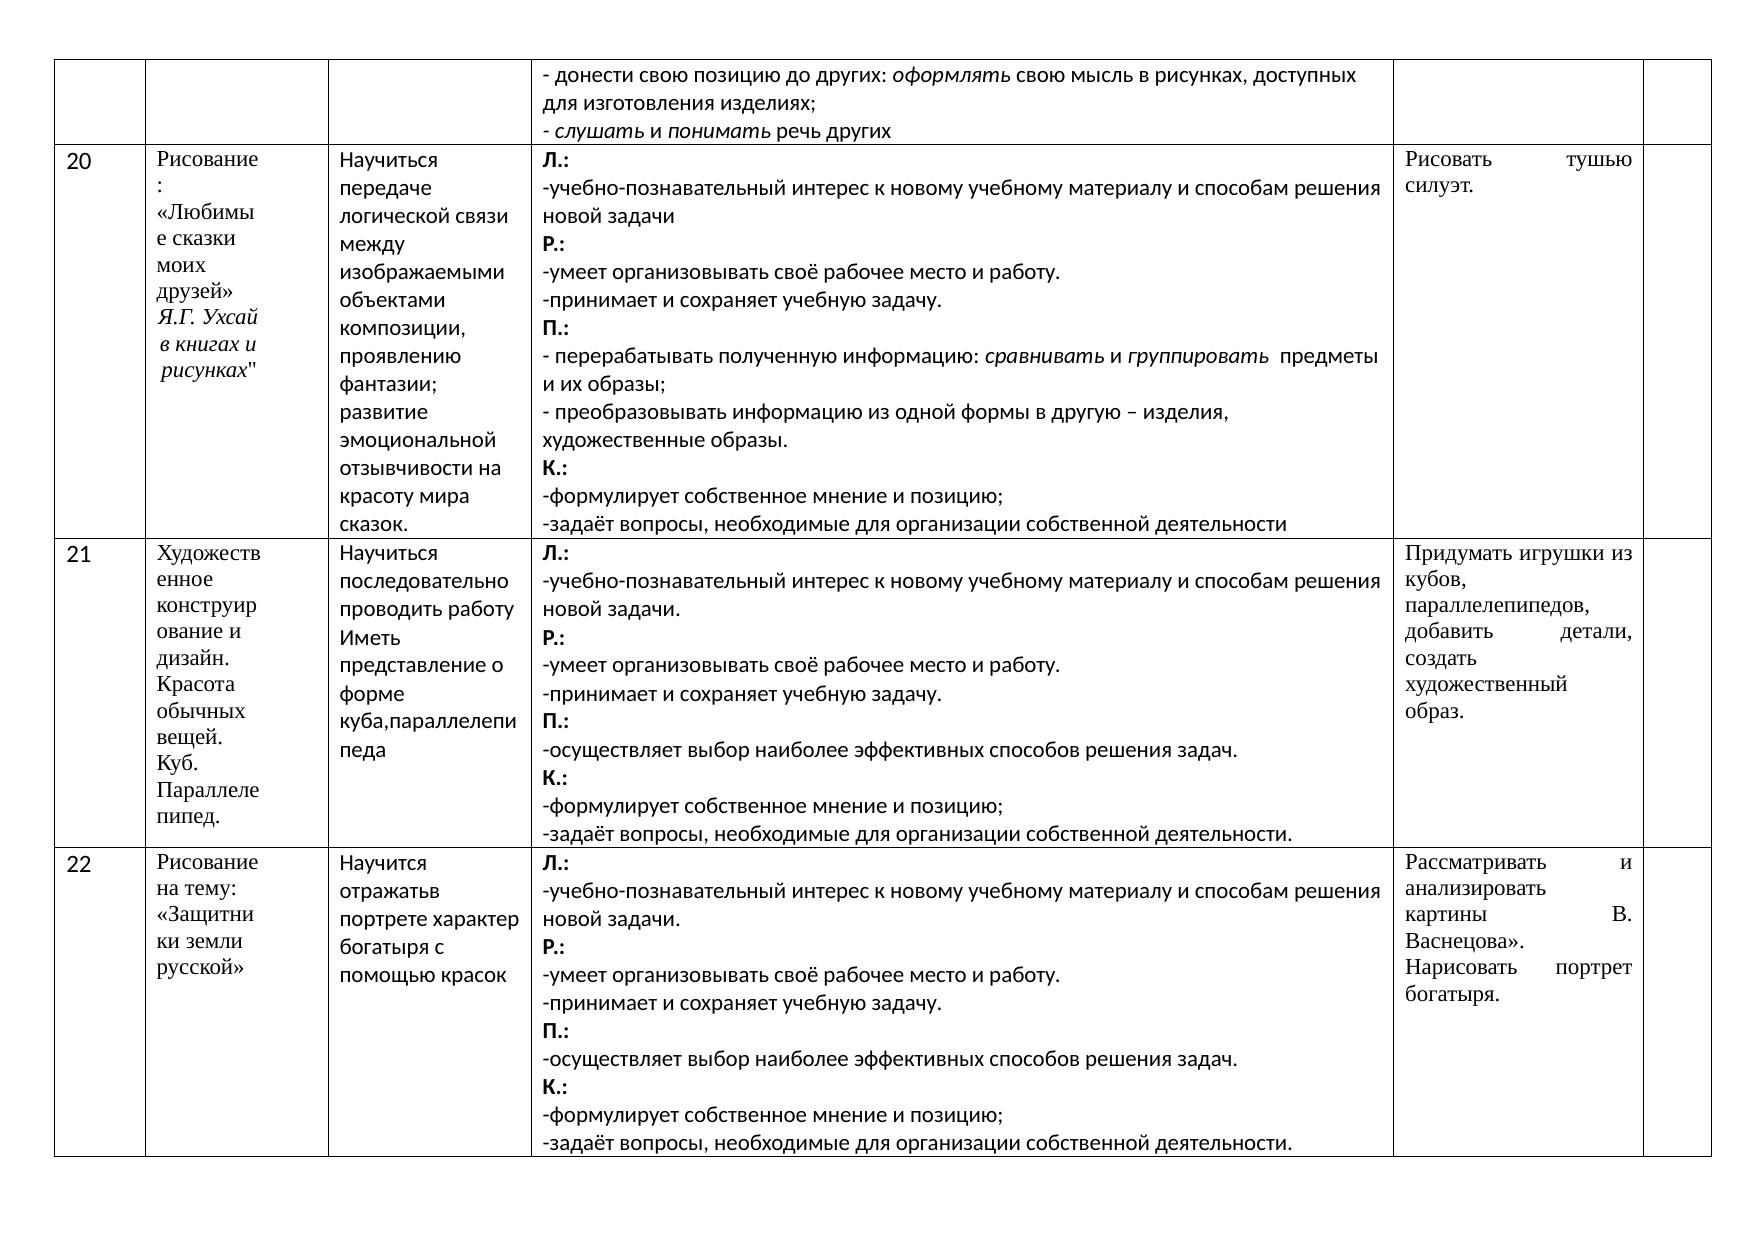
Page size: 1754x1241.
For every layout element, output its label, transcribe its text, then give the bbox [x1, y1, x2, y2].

table_cell [55, 60, 145, 144]
table_cell [1644, 848, 1711, 1156]
table_cell [146, 60, 328, 144]
table_cell Научиться передаче логической связи между изображаемыми объектами композиции, проявлению фантазии; развитие эмоциональной отзывчивости на красоту мира сказок. [329, 145, 531, 537]
table_cell Придумать игрушки из кубов, параллелепипедов, добавить детали, создать художественный образ. [1394, 539, 1643, 847]
table_cell 20 [55, 145, 145, 537]
table_cell Научиться последовательно проводить работу Иметь представление о форме куба,параллелепипеда [329, 539, 531, 847]
table_cell Научится отражатьв портрете характер богатыря с помощью красок [329, 848, 531, 1156]
table_cell [1644, 539, 1711, 847]
table_cell [1394, 60, 1643, 144]
table_cell - донести свою позицию до других: оформлять свою мысль в рисунках, доступных для изготовления изделиях; - слушать и понимать речь других [532, 60, 1393, 144]
table_cell Л.: -учебно-познавательный интерес к новому учебному материалу и способам решения новой задачи Р.: -умеет организовывать своё рабочее место и работу. -принимает и сохраняет учебную задачу. П.: - перерабатывать полученную информацию: сравнивать и группировать предметы и их образы; - преобразовывать информацию из одной формы в другую – изделия, художественные образы. К.: -формулирует собственное мнение и позицию; -задаёт вопросы, необходимые для организации собственной деятельности [532, 145, 1393, 537]
table_cell Л.: -учебно-познавательный интерес к новому учебному материалу и способам решения новой задачи. Р.: -умеет организовывать своё рабочее место и работу. -принимает и сохраняет учебную задачу. П.: -осуществляет выбор наиболее эффективных способов решения задач. К.: -формулирует собственное мнение и позицию; -задаёт вопросы, необходимые для организации собственной деятельности. [532, 848, 1393, 1156]
table_cell Рисовать тушью силуэт. [1394, 145, 1643, 537]
table_cell Рисование: «Любимые сказки моих друзей» Я.Г. Ухсай в книгах и рисунках" [146, 145, 328, 537]
table_cell Л.: -учебно-познавательный интерес к новому учебному материалу и способам решения новой задачи. Р.: -умеет организовывать своё рабочее место и работу. -принимает и сохраняет учебную задачу. П.: -осуществляет выбор наиболее эффективных способов решения задач. К.: -формулирует собственное мнение и позицию; -задаёт вопросы, необходимые для организации собственной деятельности. [532, 539, 1393, 847]
table_cell Рассматривать и анализировать картины В. Васнецова». Нарисовать портрет богатыря. [1394, 848, 1643, 1156]
table_cell Рисование на тему: «Защитники земли русской» [146, 848, 328, 1156]
table_cell 22 [55, 848, 145, 1156]
table_cell [1644, 60, 1711, 144]
table_cell 21 [55, 539, 145, 847]
table_cell [1644, 145, 1711, 537]
table_cell Художественное конструирование и дизайн. Красота обычных вещей. Куб. Параллелепипед. [146, 539, 328, 847]
table_cell [329, 60, 531, 144]
